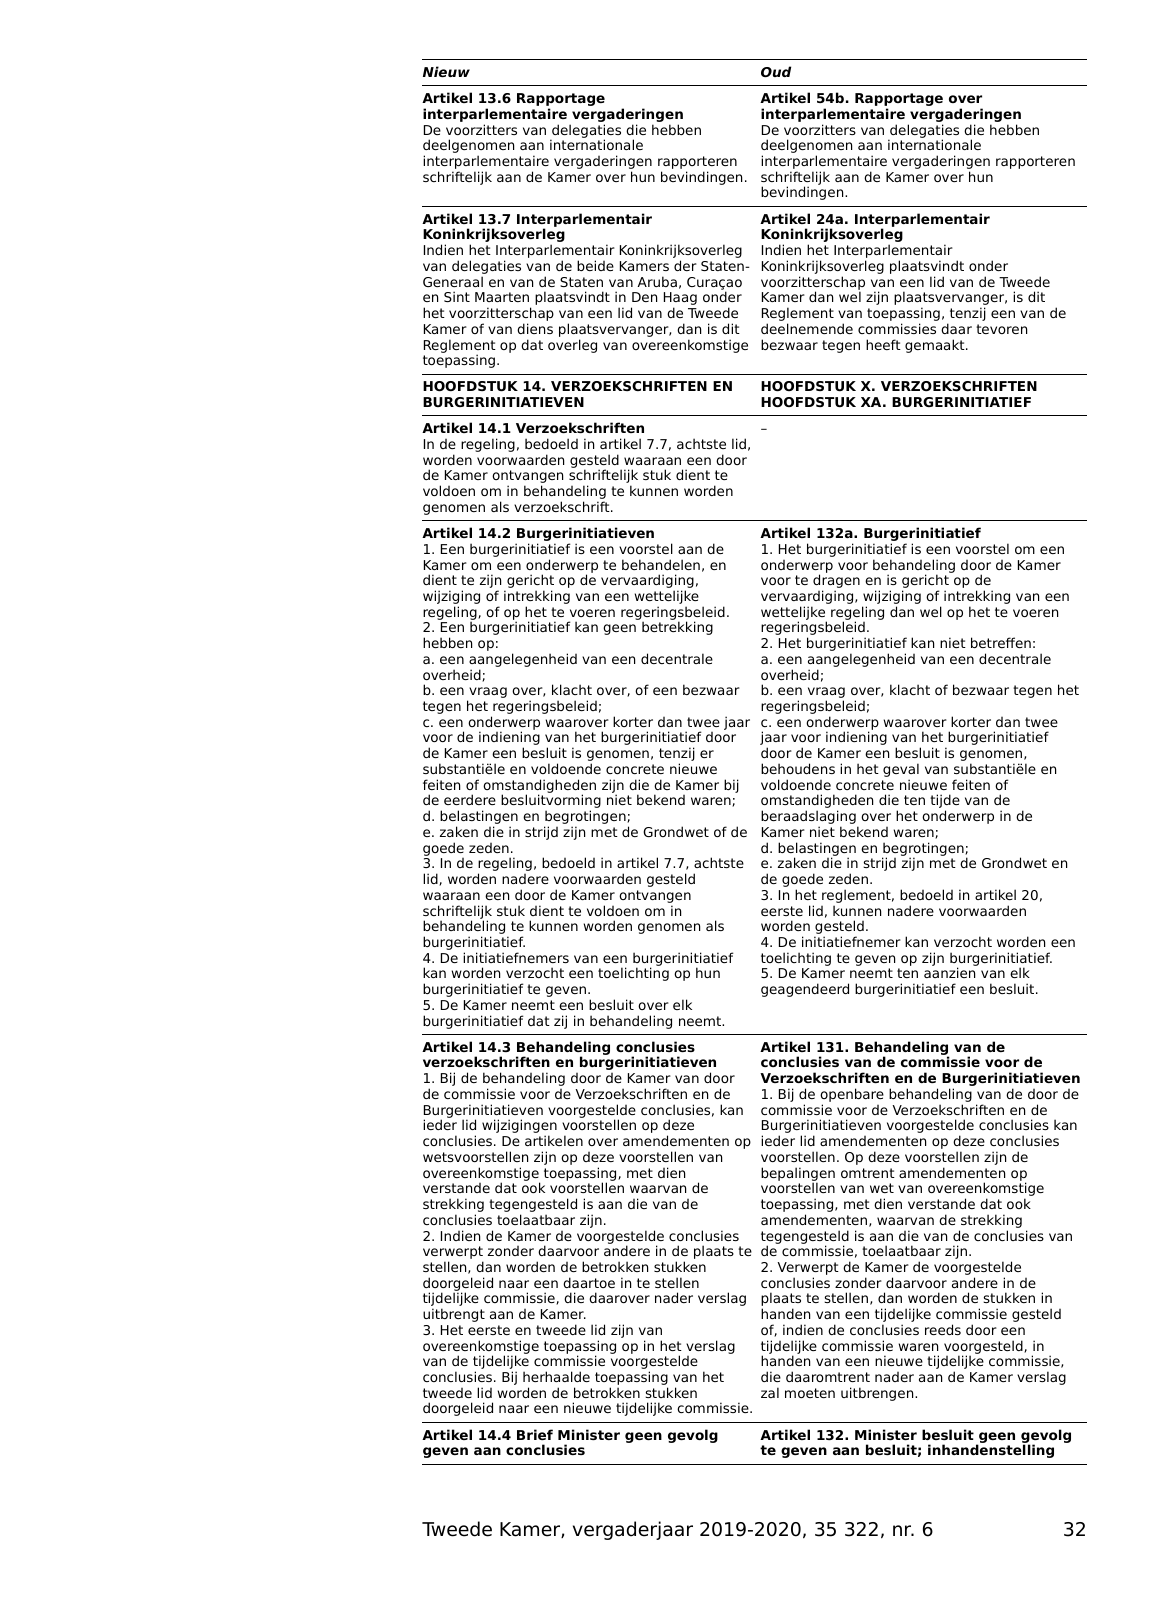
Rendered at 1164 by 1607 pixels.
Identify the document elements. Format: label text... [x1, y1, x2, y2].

table_cell HOOFDSTUK X. VERZOEKSCHRIFTEN HOOFDSTUK XA. BURGERINITIATIEF [754, 375, 1087, 415]
table_cell Artikel 54b. Rapportage over interparlementaire vergaderingen De voorzitters van delegaties die hebben deelgenomen aan internationale interparlementaire vergaderingen rapporteren schriftelijk aan de Kamer over hun bevindingen. [754, 86, 1087, 206]
table_header Nieuw [422, 60, 754, 85]
table_cell Artikel 132a. Burgerinitiatief 1. Het burgerinitiatief is een voorstel om een onderwerp voor behandeling door de Kamer voor te dragen en is gericht op de vervaardiging, wijziging of intrekking van een wettelijke regeling dan wel op het te voeren regeringsbeleid. 2. Het burgerinitiatief kan niet betreffen: a. een aangelegenheid van een decentrale overheid; b. een vraag over, klacht of bezwaar tegen het regeringsbeleid; c. een onderwerp waarover korter dan twee jaar voor indiening van het burgerinitiatief door de Kamer een besluit is genomen, behoudens in het geval van substantiële en voldoende concrete nieuwe feiten of omstandigheden die ten tijde van de beraadslaging over het onderwerp in de Kamer niet bekend waren; d. belastingen en begrotingen; e. zaken die in strijd zijn met de Grondwet en de goede zeden. 3. In het reglement, bedoeld in artikel 20, eerste lid, kunnen nadere voorwaarden worden gesteld. 4. De initiatiefnemer kan verzocht worden een toelichting te geven op zijn burgerinitiatief. 5. De Kamer neemt ten aanzien van elk geagendeerd burgerinitiatief een besluit. [754, 521, 1087, 1034]
table_cell Artikel 24a. Interparlementair Koninkrijksoverleg Indien het Interparlementair Koninkrijksoverleg plaatsvindt onder voorzitterschap van een lid van de Tweede Kamer dan wel zijn plaatsvervanger, is dit Reglement van toepassing, tenzij een van de deelnemende commissies daar tevoren bezwaar tegen heeft gemaakt. [754, 207, 1087, 373]
table_cell Artikel 14.1 Verzoekschriften In de regeling, bedoeld in artikel 7.7, achtste lid, worden voorwaarden gesteld waaraan een door de Kamer ontvangen schriftelijk stuk dient te voldoen om in behandeling te kunnen worden genomen als verzoekschrift. [422, 416, 754, 520]
table_cell HOOFDSTUK 14. VERZOEKSCHRIFTEN EN BURGERINITIATIEVEN [422, 375, 754, 415]
table_cell Artikel 14.3 Behandeling conclusies verzoekschriften en burgerinitiatieven 1. Bij de behandeling door de Kamer van door de commissie voor de Verzoekschriften en de Burgerinitiatieven voorgestelde conclusies, kan ieder lid wijzigingen voorstellen op deze conclusies. De artikelen over amendementen op wetsvoorstellen zijn op deze voorstellen van overeenkomstige toepassing, met dien verstande dat ook voorstellen waarvan de strekking tegengesteld is aan die van de conclusies toelaatbaar zijn. 2. Indien de Kamer de voorgestelde conclusies verwerpt zonder daarvoor andere in de plaats te stellen, dan worden de betrokken stukken doorgeleid naar een daartoe in te stellen tijdelijke commissie, die daarover nader verslag uitbrengt aan de Kamer. 3. Het eerste en tweede lid zijn van overeenkomstige toepassing op in het verslag van de tijdelijke commissie voorgestelde conclusies. Bij herhaalde toepassing van het tweede lid worden de betrokken stukken doorgeleid naar een nieuwe tijdelijke commissie. [422, 1035, 754, 1422]
table_cell Artikel 14.4 Brief Minister geen gevolg geven aan conclusies [422, 1423, 754, 1464]
table_cell Artikel 14.2 Burgerinitiatieven 1. Een burgerinitiatief is een voorstel aan de Kamer om een onderwerp te behandelen, en dient te zijn gericht op de vervaardiging, wijziging of intrekking van een wettelijke regeling, of op het te voeren regeringsbeleid. 2. Een burgerinitiatief kan geen betrekking hebben op: a. een aangelegenheid van een decentrale overheid; b. een vraag over, klacht over, of een bezwaar tegen het regeringsbeleid; c. een onderwerp waarover korter dan twee jaar voor de indiening van het burgerinitiatief door de Kamer een besluit is genomen, tenzij er substantiële en voldoende concrete nieuwe feiten of omstandigheden zijn die de Kamer bij de eerdere besluitvorming niet bekend waren; d. belastingen en begrotingen; e. zaken die in strijd zijn met de Grondwet of de goede zeden. 3. In de regeling, bedoeld in artikel 7.7, achtste lid, worden nadere voorwaarden gesteld waaraan een door de Kamer ontvangen schriftelijk stuk dient te voldoen om in behandeling te kunnen worden genomen als burgerinitiatief. 4. De initiatiefnemers van een burgerinitiatief kan worden verzocht een toelichting op hun burgerinitiatief te geven. 5. De Kamer neemt een besluit over elk burgerinitiatief dat zij in behandeling neemt. [422, 521, 754, 1034]
table_cell Artikel 132. Minister besluit geen gevolg te geven aan besluit; inhandenstelling [754, 1423, 1087, 1464]
table_cell Artikel 131. Behandeling van de conclusies van de commissie voor de Verzoekschriften en de Burgerinitiatieven 1. Bij de openbare behandeling van de door de commissie voor de Verzoekschriften en de Burgerinitiatieven voorgestelde conclusies kan ieder lid amendementen op deze conclusies voorstellen. Op deze voorstellen zijn de bepalingen omtrent amendementen op voorstellen van wet van overeenkomstige toepassing, met dien verstande dat ook amendementen, waarvan de strekking tegengesteld is aan die van de conclusies van de commissie, toelaatbaar zijn. 2. Verwerpt de Kamer de voorgestelde conclusies zonder daarvoor andere in de plaats te stellen, dan worden de stukken in handen van een tijdelijke commissie gesteld of, indien de conclusies reeds door een tijdelijke commissie waren voorgesteld, in handen van een nieuwe tijdelijke commissie, die daaromtrent nader aan de Kamer verslag zal moeten uitbrengen. [754, 1035, 1087, 1422]
table_cell – [754, 416, 1087, 520]
table_cell Artikel 13.6 Rapportage interparlementaire vergaderingen De voorzitters van delegaties die hebben deelgenomen aan internationale interparlementaire vergaderingen rapporteren schriftelijk aan de Kamer over hun bevindingen. [422, 86, 754, 206]
table_cell Artikel 13.7 Interparlementair Koninkrijksoverleg Indien het Interparlementair Koninkrijksoverleg van delegaties van de beide Kamers der Staten-Generaal en van de Staten van Aruba, Curaçao en Sint Maarten plaatsvindt in Den Haag onder het voorzitterschap van een lid van de Tweede Kamer of van diens plaatsvervanger, dan is dit Reglement op dat overleg van overeenkomstige toepassing. [422, 207, 754, 373]
table_header Oud [754, 60, 1087, 85]
